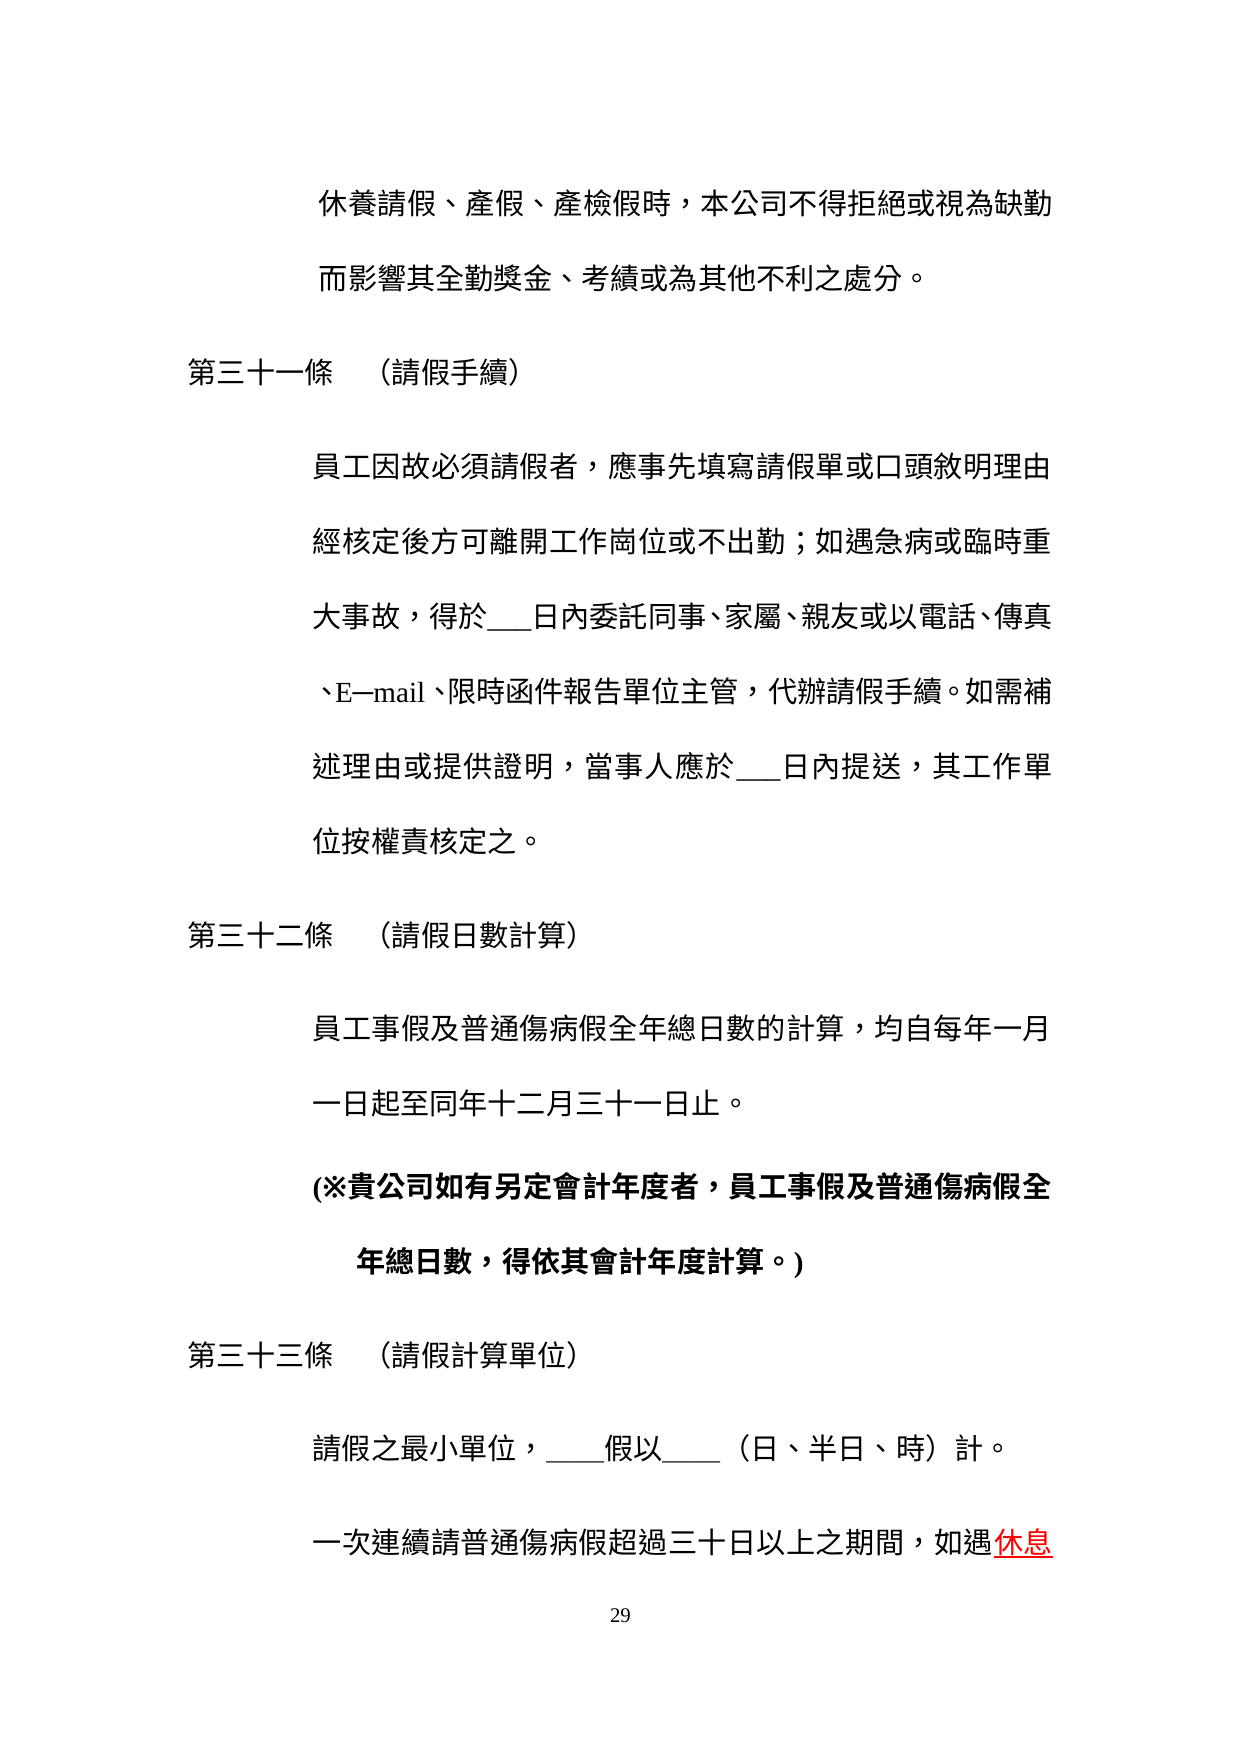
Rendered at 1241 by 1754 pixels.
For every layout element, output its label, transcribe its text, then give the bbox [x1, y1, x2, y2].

text (※貴公司如有另定會計年度者，員工事假及普通傷病假全年總日數，得依其會計年度計算。) [312, 1147, 1053, 1297]
text 請假之最小單位，＿＿假以＿＿（日、半日、時）計。 [312, 1409, 1053, 1484]
text 休養請假、產假、產檢假時，本公司不得拒絕或視為缺勤而影響其全勤獎金、考績或為其他不利之處分。 [312, 164, 1053, 314]
text 第三十二條 （請假日數計算） [187, 896, 1053, 971]
text 第三十三條 （請假計算單位） [187, 1316, 1053, 1391]
text 員工因故必須請假者，應事先填寫請假單或口頭敘明理由經核定後方可離開工作崗位或不出勤；如遇急病或臨時重大事故，得於___日內委託同事、家屬、親友或以電話、傳真、E─mail、限時函件報告單位主管，代辦請假手續。如需補述理由或提供證明，當事人應於___日內提送，其工作單位按權責核定之。 [312, 427, 1053, 877]
text 一次連續請普通傷病假超過三十日以上之期間，如遇休息 [312, 1503, 1053, 1578]
text 第三十一條 （請假手續） [187, 333, 1053, 408]
text 員工事假及普通傷病假全年總日數的計算，均自每年一月一日起至同年十二月三十一日止。 [312, 989, 1053, 1139]
